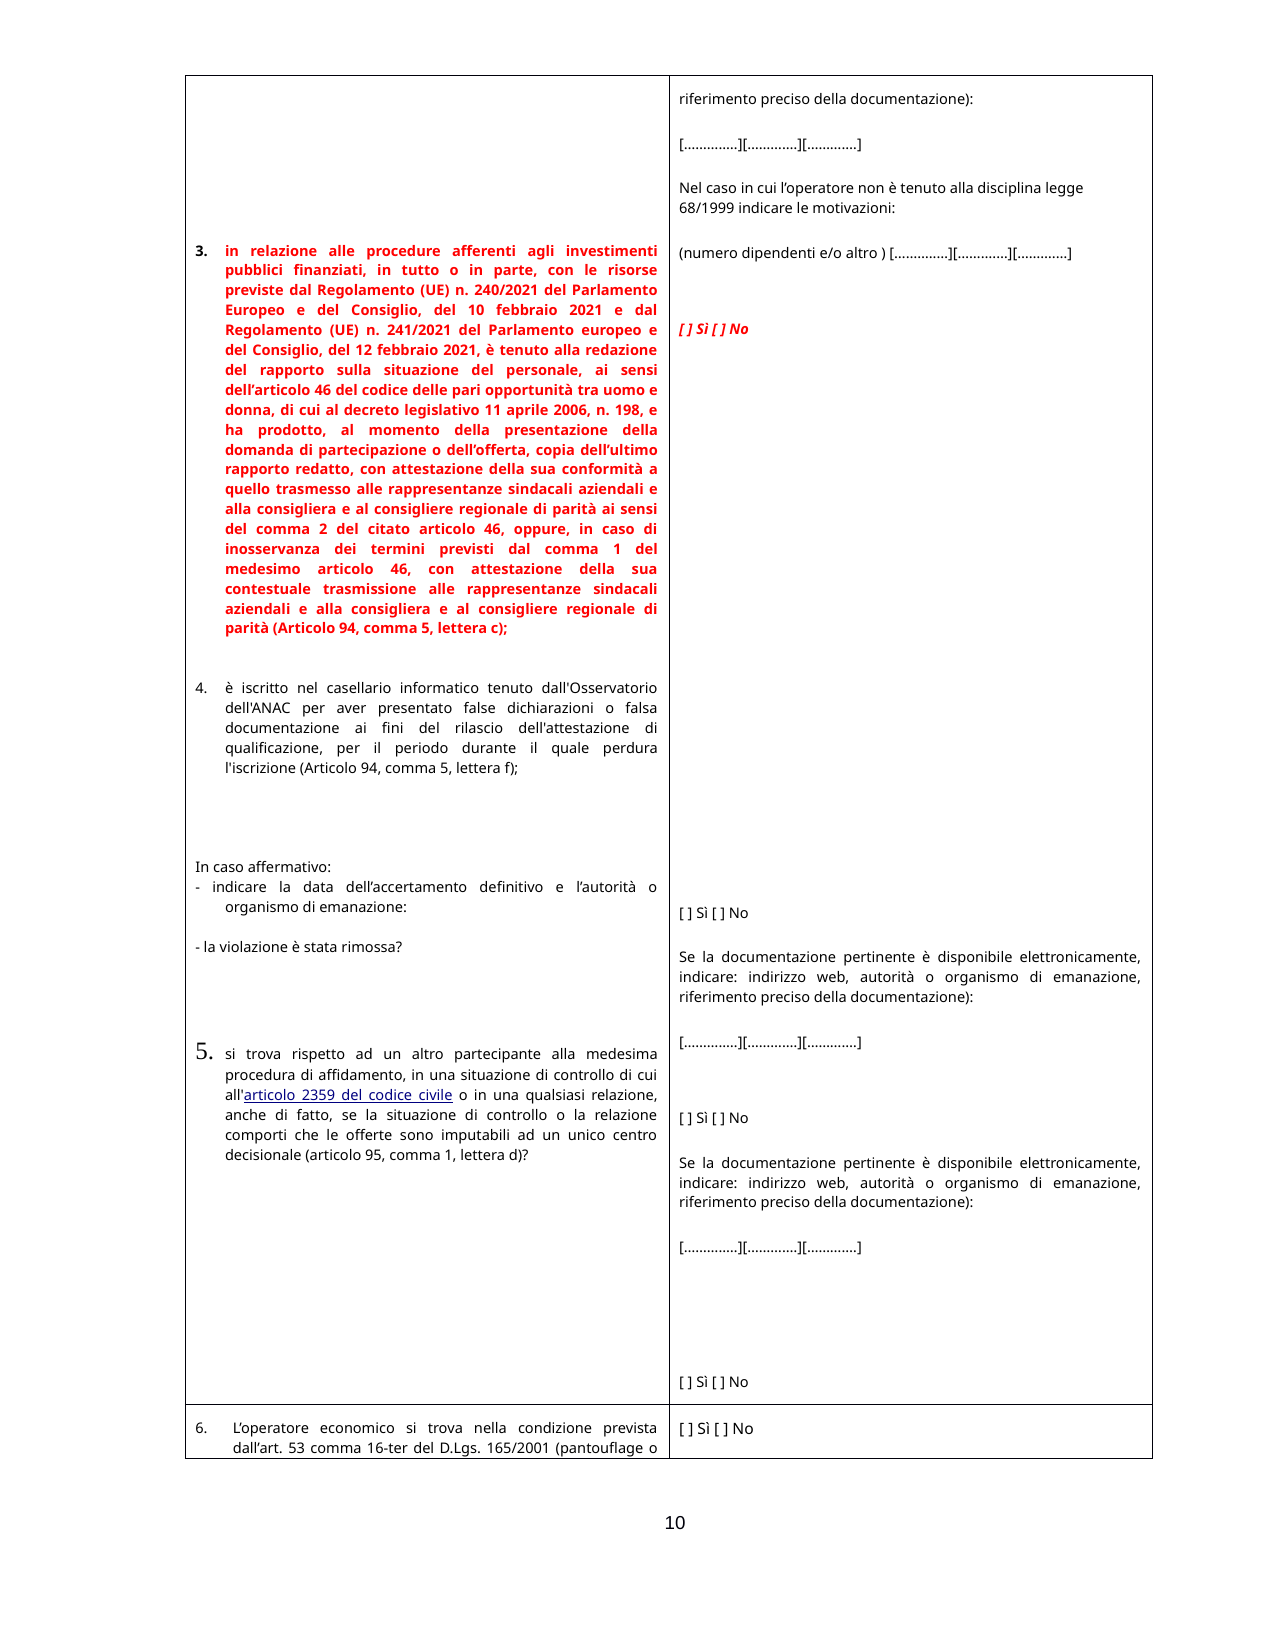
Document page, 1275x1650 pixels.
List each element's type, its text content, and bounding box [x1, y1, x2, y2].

table_cell riferimento preciso della documentazione): [………..…][……….…][……….…] Nel caso in cui l’operatore non è tenuto alla disciplina legge 68/1999 indicare le motivazioni: (numero dipendenti e/o altro ) [………..…][……….…][……….…] [ ] Sì [ ] No [ ] Sì [ ] No Se la documentazione pertinente è disponibile elettronicamente, indicare: indirizzo web, autorità o organismo di emanazione, riferimento preciso della documentazione): [………..…][……….…][……….…] [ ] Sì [ ] No Se la documentazione pertinente è disponibile elettronicamente, indicare: indirizzo web, autorità o organismo di emanazione, riferimento preciso della documentazione): [………..…][……….…][……….…] [ ] Sì [ ] No [670, 76, 1152, 1404]
table_cell [ ] Sì [ ] No [670, 1405, 1152, 1458]
table_cell L’operatore economico si trova nella condizione prevista dall’art. 53 comma 16-ter del D.Lgs. 165/2001 (pantouflage o [186, 1405, 669, 1458]
table_cell L’operatore economico si trova in una delle seguenti situazioni? è stato soggetto alla sanzione interdittiva di cui all'articolo 9, comma 2, lettera c) del decreto legislativo 8 giugno 2001, n. 231 o ad altra sanzione che comporta il divieto di contrarre con la pubblica amministrazione, compresi i provvedimenti interdittivi di cui all'articolo 14 del decreto legislativo 9 aprile 2008, n. 81 (Articolo 94, comma 5, lettera a); è in regola con le norme che disciplinano il diritto al lavoro dei disabili di cui alla legge 12 marzo 1999, n. 68 (Articolo 94, comma 5, lettera b); in relazione alle procedure afferenti agli investimenti pubblici finanziati, in tutto o in parte, con le risorse previste dal Regolamento (UE) n. 240/2021 del Parlamento Europeo e del Consiglio, del 10 febbraio 2021 e dal Regolamento (UE) n. 241/2021 del Parlamento europeo e del Consiglio, del 12 febbraio 2021, è tenuto alla redazione del rapporto sulla situazione del personale, ai sensi dell’articolo 46 del codice delle pari opportunità tra uomo e donna, di cui al decreto legislativo 11 aprile 2006, n. 198, e ha prodotto, al momento della presentazione della domanda di partecipazione o dell’offerta, copia dell’ultimo rapporto redatto, con attestazione della sua conformità a quello trasmesso alle rappresentanze sindacali aziendali e alla consigliera e al consigliere regionale di parità ai sensi del comma 2 del citato articolo 46, oppure, in caso di inosservanza dei termini previsti dal comma 1 del medesimo articolo 46, con attestazione della sua contestuale trasmissione alle rappresentanze sindacali aziendali e alla consigliera e al consigliere regionale di parità (Articolo 94, comma 5, lettera c); è iscritto nel casellario informatico tenuto dall'Osservatorio dell'ANAC per aver presentato false dichiarazioni o falsa documentazione ai fini del rilascio dell'attestazione di qualificazione, per il periodo durante il quale perdura l'iscrizione (Articolo 94, comma 5, lettera f); In caso affermativo: - indicare la data dell’accertamento definitivo e l’autorità o organismo di emanazione: - la violazione è stata rimossa? si trova rispetto ad un altro partecipante alla medesima procedura di affidamento, in una situazione di controllo di cui all'articolo 2359 del codice civile o in una qualsiasi relazione, anche di fatto, se la situazione di controllo o la relazione comporti che le offerte sono imputabili ad un unico centro decisionale (articolo 95, comma 1, lettera d)? [186, 76, 669, 1404]
